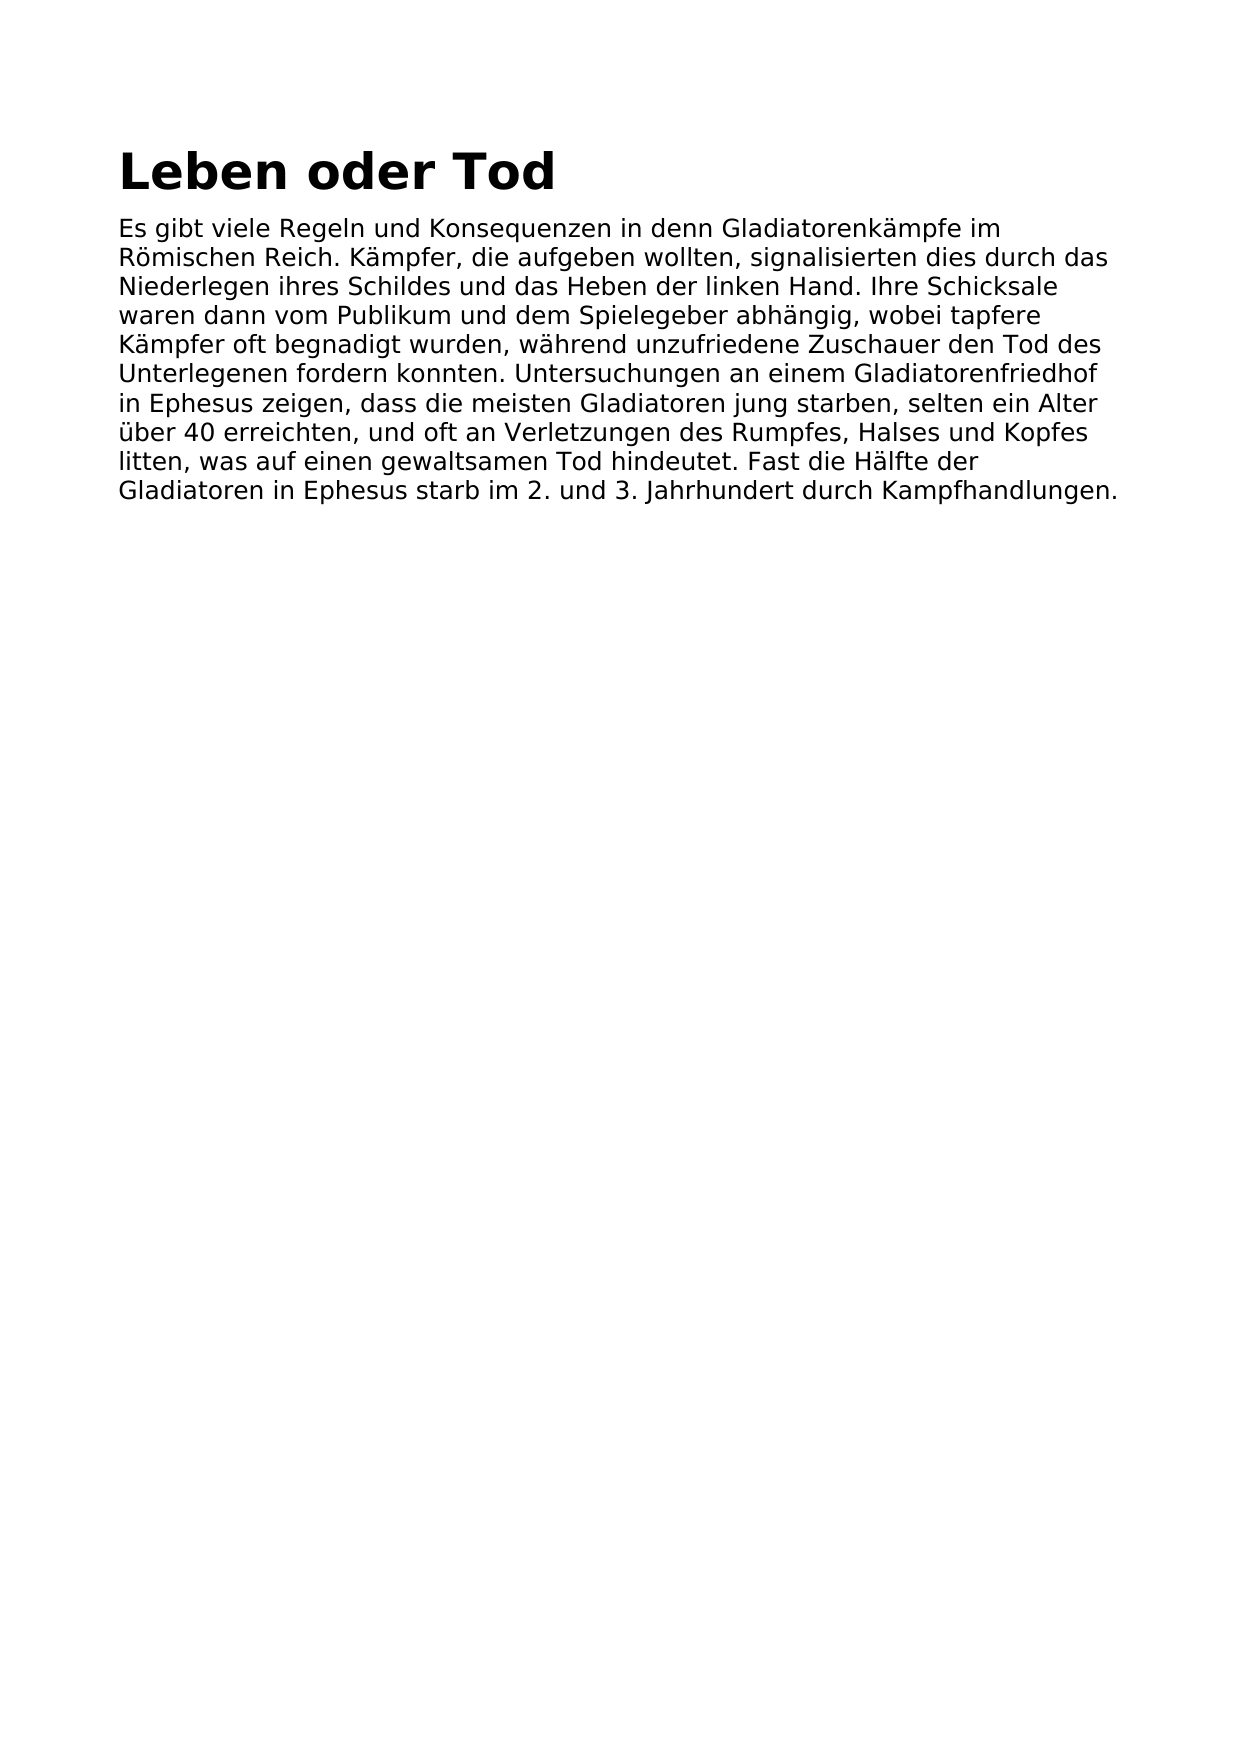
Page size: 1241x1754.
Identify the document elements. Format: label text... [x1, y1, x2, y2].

subtitle Leben oder Tod [118, 143, 1122, 201]
text Es gibt viele Regeln und Konsequenzen in denn Gladiatorenkämpfe im Römischen Reich. Kämpfer, die aufgeben wollten, signalisierten dies durch das Niederlegen ihres Schildes und das Heben der linken Hand. Ihre Schicksale waren dann vom Publikum und dem Spielegeber abhängig, wobei tapfere Kämpfer oft begnadigt wurden, während unzufriedene Zuschauer den Tod des Unterlegenen fordern konnten. Untersuchungen an einem Gladiatorenfriedhof in Ephesus zeigen, dass die meisten Gladiatoren jung starben, selten ein Alter über 40 erreichten, und oft an Verletzungen des Rumpfes, Halses und Kopfes litten, was auf einen gewaltsamen Tod hindeutet. Fast die Hälfte der Gladiatoren in Ephesus starb im 2. und 3. Jahrhundert durch Kampfhandlungen. [118, 214, 1122, 506]
